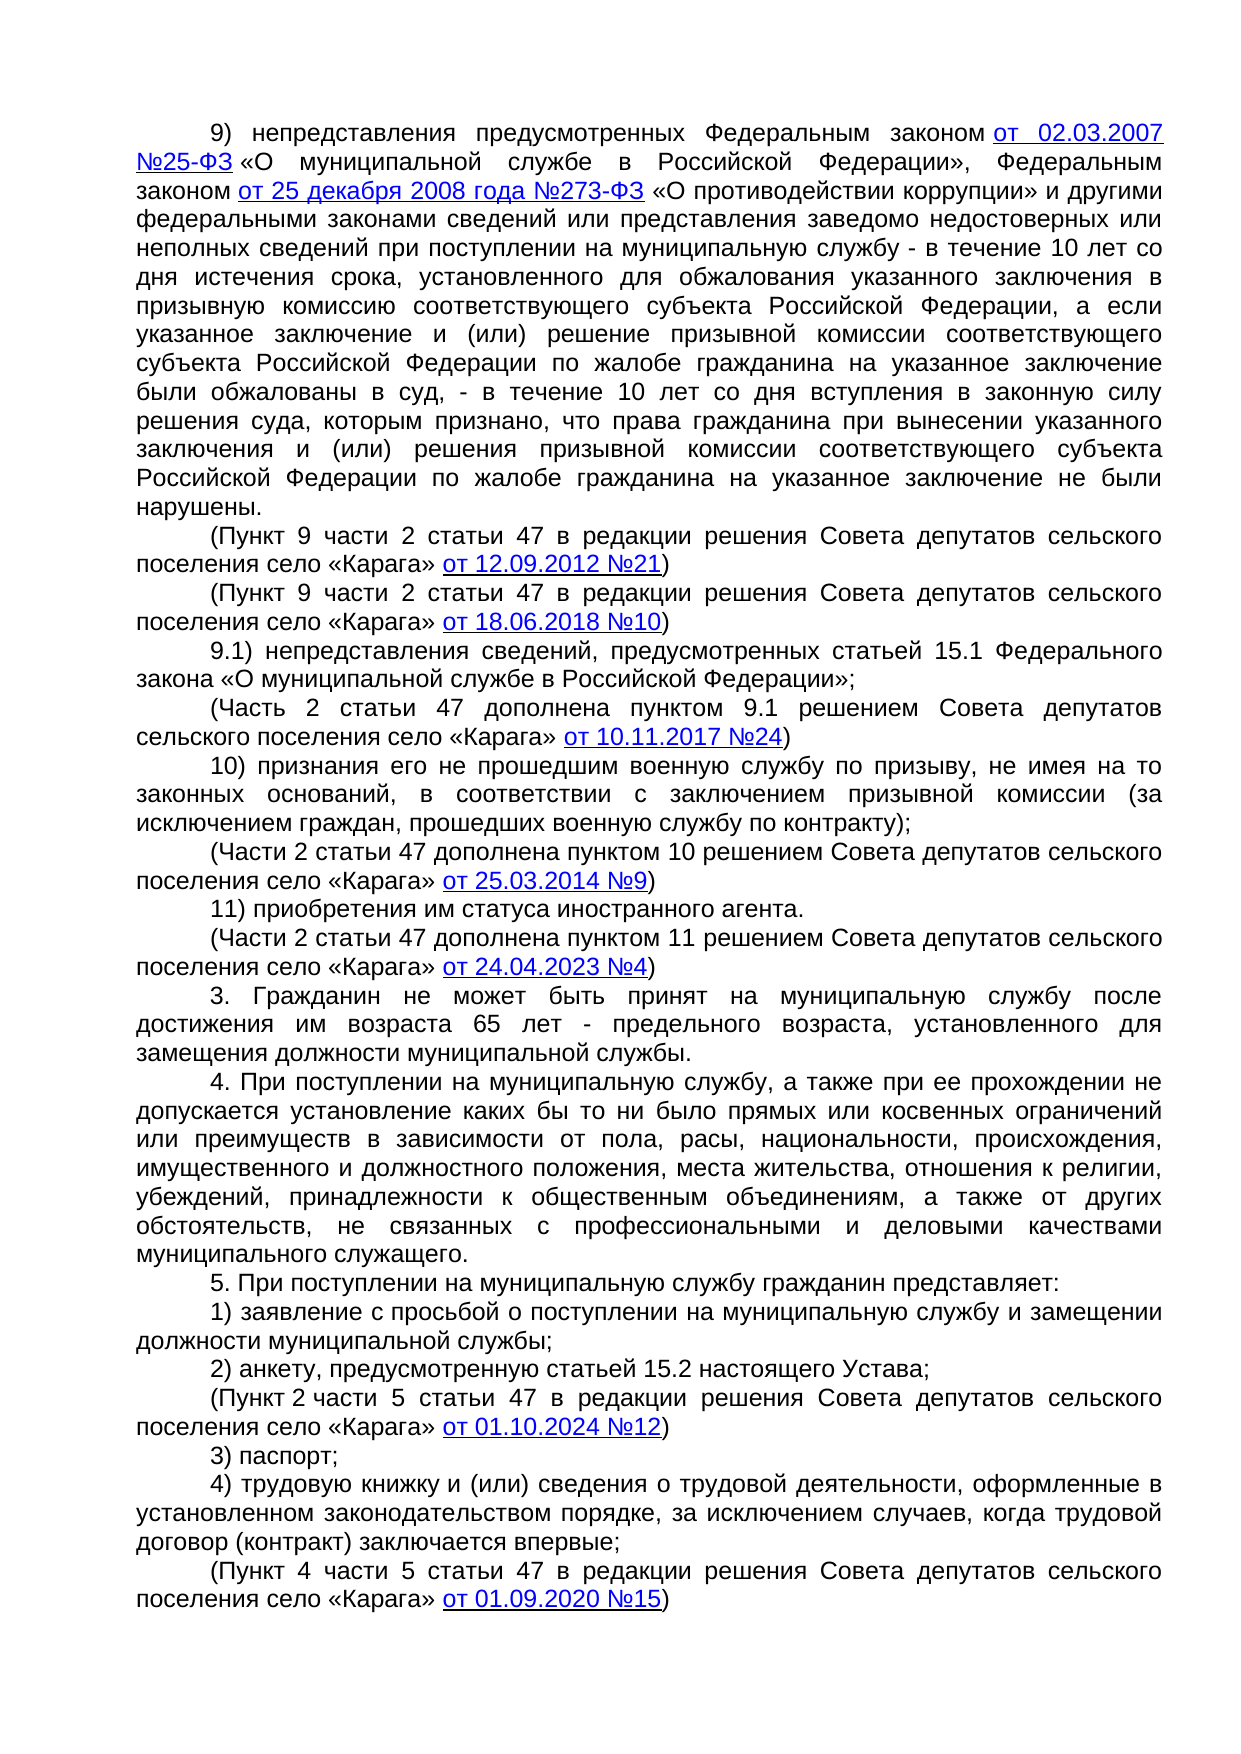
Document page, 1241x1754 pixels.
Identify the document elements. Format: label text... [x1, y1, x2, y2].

text 5. При поступлении на муниципальную службу гражданин представляет: [136, 1268, 1163, 1297]
text (Пункт 9 части 2 статьи 47 в редакции решения Совета депутатов сельского поселения село «Карага» от 12.09.2012 №21) [136, 521, 1163, 578]
text 10) признания его не прошедшим военную службу по призыву, не имея на то законных оснований, в соответствии с заключением призывной комиссии (за исключением граждан, прошедших военную службу по контракту); [136, 751, 1163, 837]
text 2) анкету, предусмотренную статьей 15.2 настоящего Устава; [136, 1354, 1163, 1383]
text (Пункт 9 части 2 статьи 47 в редакции решения Совета депутатов сельского поселения село «Карага» от 18.06.2018 №10) [136, 578, 1163, 636]
text 4) трудовую книжку и (или) сведения о трудовой деятельности, оформленные в установленном законодательством порядке, за исключением случаев, когда трудовой договор (контракт) заключается впервые; [136, 1469, 1163, 1556]
text (Часть 2 статьи 47 дополнена пунктом 9.1 решением Совета депутатов сельского поселения село «Карага» от 10.11.2017 №24) [136, 693, 1163, 751]
text 3) паспорт; [136, 1441, 1163, 1469]
text (Части 2 статьи 47 дополнена пунктом 11 решением Совета депутатов сельского поселения село «Карага» от 24.04.2023 №4) [136, 923, 1163, 981]
text 9) непредставления предусмотренных Федеральным законом от 02.03.2007 №25-ФЗ «О муниципальной службе в Российской Федерации», Федеральным законом от 25 декабря 2008 года №273-ФЗ «О противодействии коррупции» и другими федеральными законами сведений или представления заведомо недостоверных или неполных сведений при поступлении на муниципальную службу - в течение 10 лет со дня истечения срока, установленного для обжалования указанного заключения в призывную комиссию соответствующего субъекта Российской Федерации, а если указанное заключение и (или) решение призывной комиссии соответствующего субъекта Российской Федерации по жалобе гражданина на указанное заключение были обжалованы в суд, - в течение 10 лет со дня вступления в законную силу решения суда, которым признано, что права гражданина при вынесении указанного заключения и (или) решения призывной комиссии соответствующего субъекта Российской Федерации по жалобе гражданина на указанное заключение не были нарушены. [136, 118, 1163, 521]
text 11) приобретения им статуса иностранного агента. [136, 894, 1163, 923]
text 9.1) непредставления сведений, предусмотренных статьей 15.1 Федерального закона «О муниципальной службе в Российской Федерации»; [136, 636, 1163, 693]
text 1) заявление с просьбой о поступлении на муниципальную службу и замещении должности муниципальной службы; [136, 1297, 1163, 1354]
text (Пункт 4 части 5 статьи 47 в редакции решения Совета депутатов сельского поселения село «Карага» от 01.09.2020 №15) [136, 1556, 1163, 1613]
text 4. При поступлении на муниципальную службу, а также при ее прохождении не допускается установление каких бы то ни было прямых или косвенных ограничений или преимуществ в зависимости от пола, расы, национальности, происхождения, имущественного и должностного положения, места жительства, отношения к религии, убеждений, принадлежности к общественным объединениям, а также от других обстоятельств, не связанных с профессиональными и деловыми качествами муниципального служащего. [136, 1067, 1163, 1268]
text (Части 2 статьи 47 дополнена пунктом 10 решением Совета депутатов сельского поселения село «Карага» от 25.03.2014 №9) [136, 837, 1163, 894]
text (Пункт 2 части 5 статьи 47 в редакции решения Совета депутатов сельского поселения село «Карага» от 01.10.2024 №12) [136, 1383, 1163, 1441]
text 3. Гражданин не может быть принят на муниципальную службу после достижения им возраста 65 лет - предельного возраста, установленного для замещения должности муниципальной службы. [136, 981, 1163, 1067]
